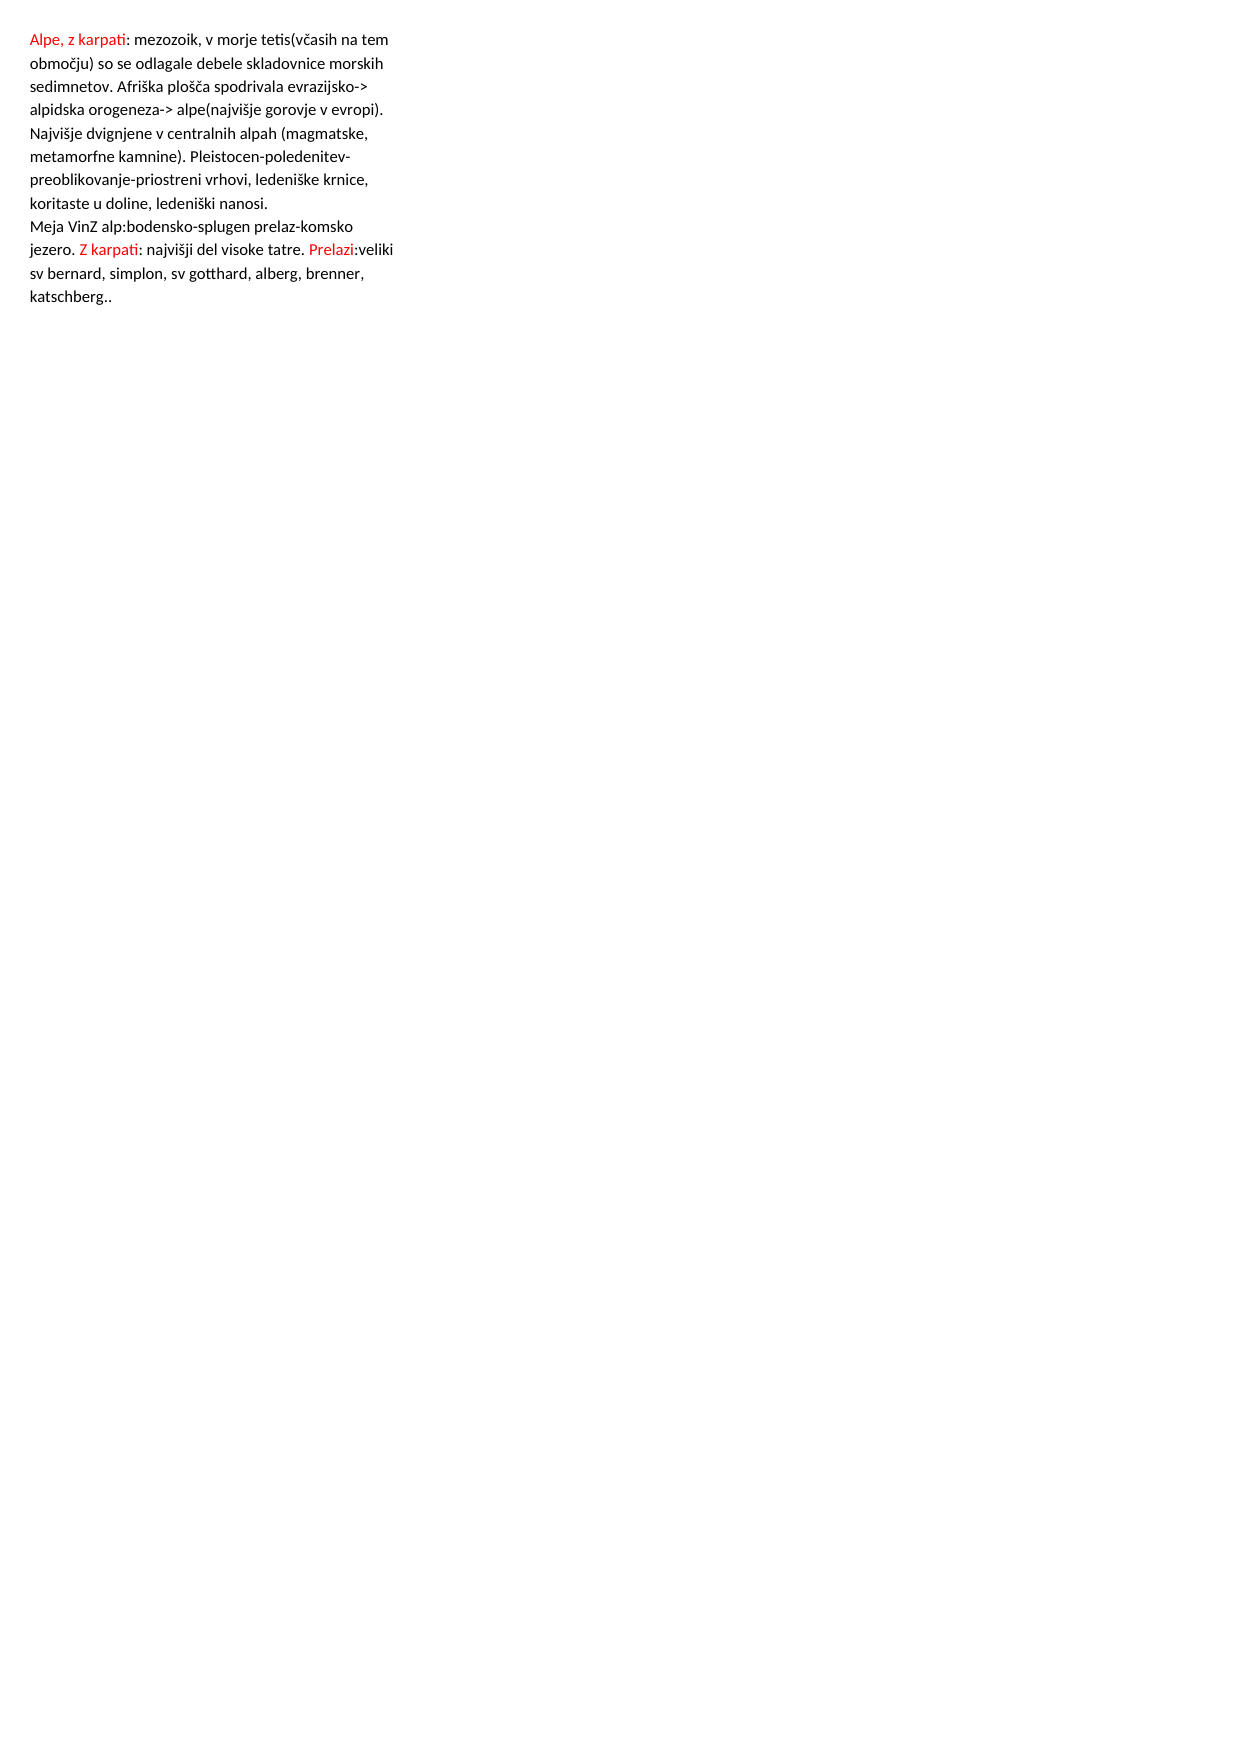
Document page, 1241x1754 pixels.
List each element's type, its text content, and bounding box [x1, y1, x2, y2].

text Alpe, z karpati: mezozoik, v morje tetis(včasih na tem območju) so se odlagale debele skladovnice morskih sedimnetov. Afriška plošča spodrivala evrazijsko-> alpidska orogeneza-> alpe(najvišje gorovje v evropi). Najvišje dvignjene v centralnih alpah (magmatske, metamorfne kamnine). Pleistocen-poledenitev-preoblikovanje-priostreni vrhovi, ledeniške krnice, koritaste u doline, ledeniški nanosi. [29, 29, 399, 213]
text Meja VinZ alp:bodensko-splugen prelaz-komsko jezero. Z karpati: najvišji del visoke tatre. Prelazi:veliki sv bernard, simplon, sv gotthard, alberg, brenner, katschberg.. [29, 216, 399, 307]
